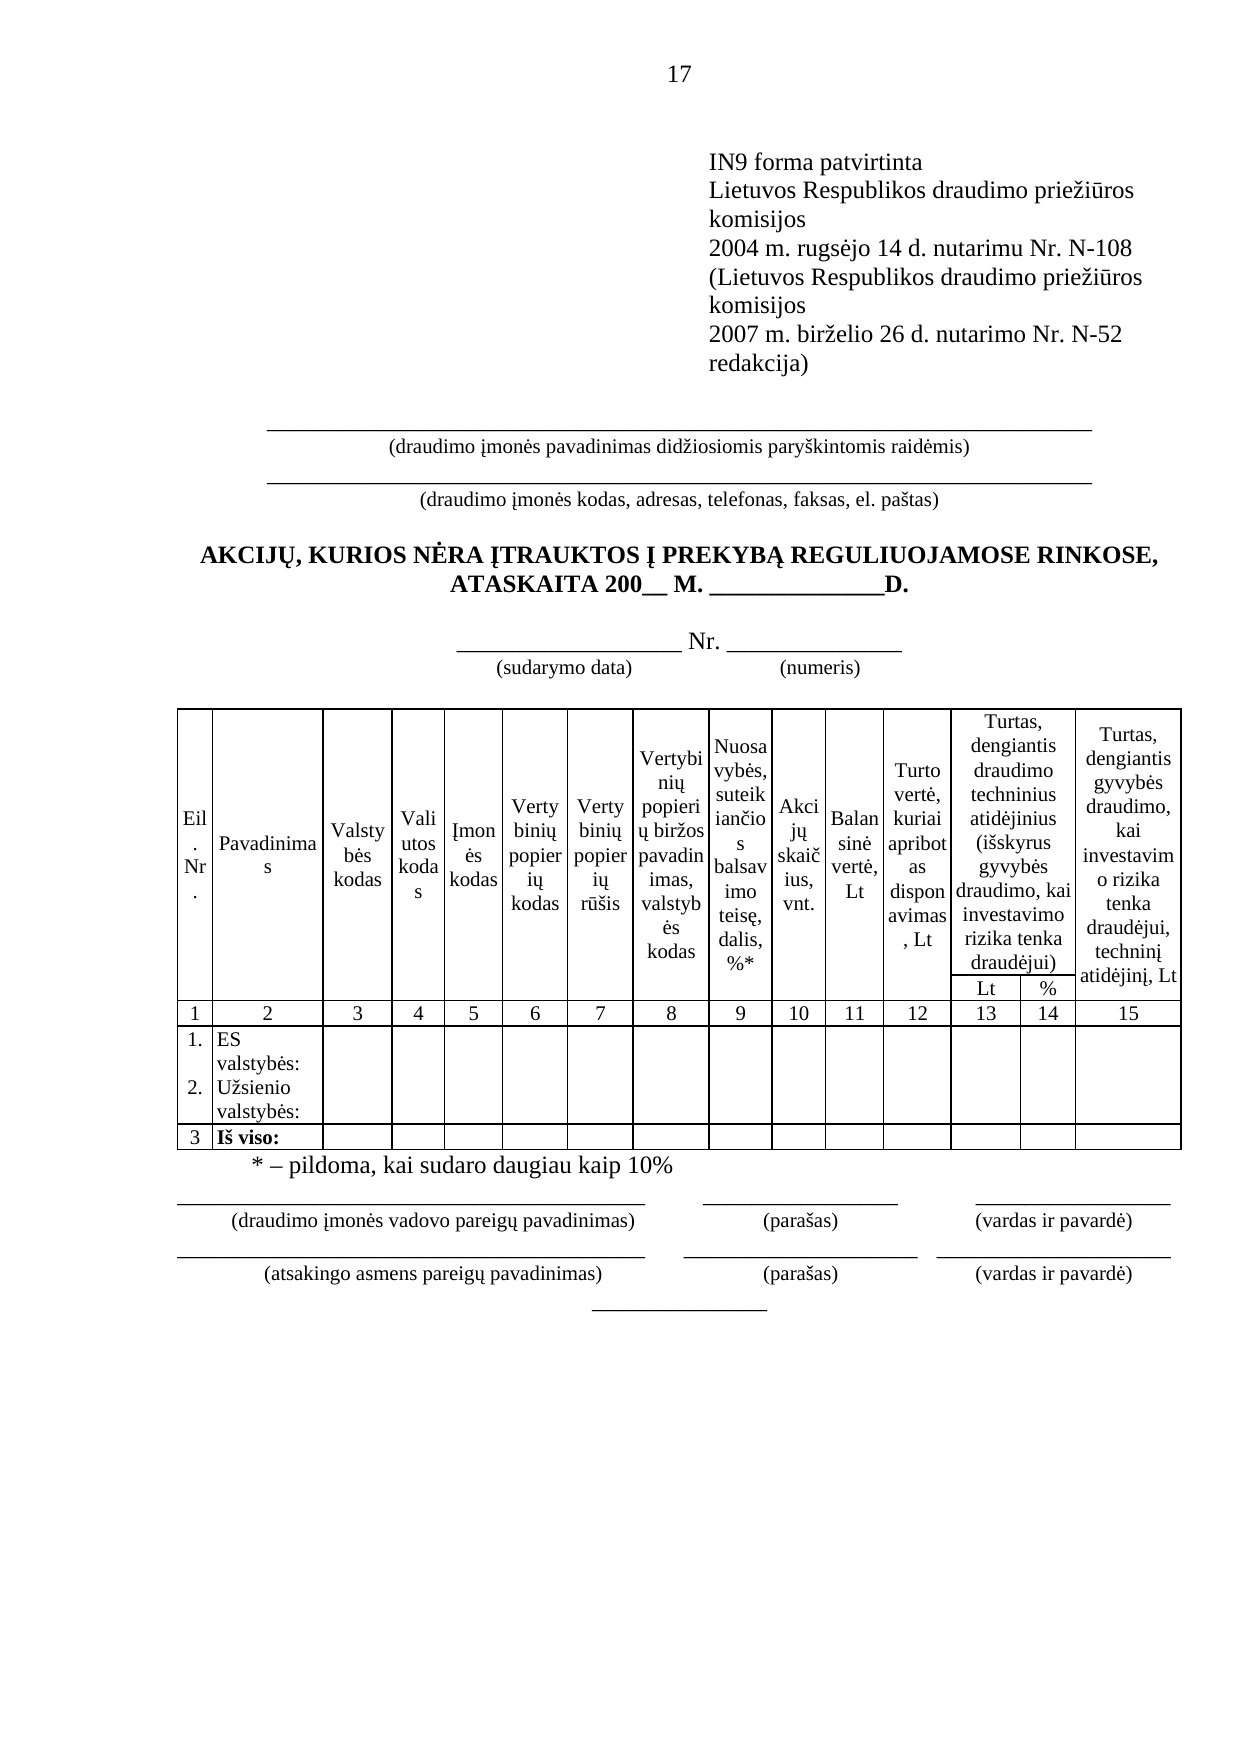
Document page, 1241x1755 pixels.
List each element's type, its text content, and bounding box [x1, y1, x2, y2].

text * – pildoma, kai sudaro daugiau kaip 10% [177, 1150, 1181, 1179]
text Lietuvos Respublikos draudimo priežiūros [177, 176, 1181, 204]
table_cell 1 [208, 1001, 212, 1025]
table_cell [826, 1125, 830, 1149]
text (sudarymo data) (numeris) [177, 655, 1181, 679]
table_cell 12 [884, 1001, 888, 1025]
table_cell [952, 1075, 1020, 1123]
table_cell [773, 1027, 825, 1075]
table_cell 13 [1016, 1001, 1020, 1025]
text 2004 m. rugsėjo 14 d. nutarimu Nr. N-108 [177, 233, 1181, 262]
table_cell [1071, 1125, 1075, 1149]
table_cell 11 [879, 1001, 883, 1025]
table_header Įmonės kodas [445, 710, 502, 1000]
text (draudimo įmonės vadovo pareigų pavadinimas) (parašas) (vardas ir pavardė) [177, 1208, 1181, 1232]
table_cell [884, 1125, 888, 1149]
table_cell [568, 1027, 632, 1075]
table_cell 10 [821, 1001, 825, 1025]
text (atsakingo asmens pareigų pavadinimas) (parašas) (vardas ir pavardė) [177, 1261, 1181, 1285]
text __________________ Nr. ______________ [177, 626, 1181, 655]
text redakcija) [177, 348, 1181, 377]
table_cell 3 [208, 1125, 212, 1149]
table_cell [821, 1125, 825, 1149]
table_cell [879, 1125, 883, 1149]
table_cell 5 [498, 1001, 502, 1025]
table_cell [634, 1075, 708, 1123]
table_cell [503, 1125, 507, 1149]
table_cell [563, 1125, 567, 1149]
text __________________________________________________________________ [177, 458, 1181, 487]
table_header Vertybinių popierių rūšis [568, 710, 632, 1000]
table_cell [324, 1075, 391, 1123]
table_cell [884, 1075, 950, 1123]
table_cell [1021, 1027, 1075, 1075]
text (Lietuvos Respublikos draudimo priežiūros [177, 262, 1181, 291]
text (draudimo įmonės pavadinimas didžiosiomis paryškintomis raidėmis) [177, 434, 1181, 458]
table_header Balansinė vertė, Lt [826, 710, 883, 1000]
table_cell [324, 1027, 391, 1075]
table_cell [1076, 1075, 1180, 1123]
table_cell [568, 1075, 632, 1123]
text (draudimo įmonės kodas, adresas, telefonas, faksas, el. paštas) [177, 487, 1181, 511]
table_cell [826, 1075, 883, 1123]
table_cell 6 [503, 1001, 507, 1025]
table_cell [884, 1027, 950, 1075]
table_cell [710, 1027, 771, 1075]
table_header Pavadinimas [213, 710, 322, 1000]
table_cell [952, 1027, 1020, 1075]
table_cell [393, 1075, 444, 1123]
table_cell [634, 1027, 708, 1075]
table_cell [440, 1125, 444, 1149]
table_cell [1016, 1125, 1020, 1149]
table_header Eil. Nr. [178, 710, 212, 1000]
table_cell [503, 1027, 567, 1075]
table_cell [445, 1075, 502, 1123]
table_header Valiutos kodas [393, 710, 444, 1000]
text AKCIJŲ, KURIOS NĖRA ĮTRAUKTOS Į PREKYBĄ REGULIUOJAMOSE RINKOSE, ATASKAITA 200__ M. ______________D. [177, 540, 1181, 597]
table_cell 1. [178, 1027, 212, 1075]
table_cell [568, 1125, 572, 1149]
table_cell [503, 1075, 567, 1123]
text 2007 m. birželio 26 d. nutarimo Nr. N-52 [177, 319, 1181, 348]
table_cell [445, 1027, 502, 1075]
text komisijos [177, 291, 1181, 319]
table_cell Lt [1016, 976, 1020, 1000]
table_cell % [1071, 976, 1075, 1000]
table_cell [710, 1075, 771, 1123]
table_cell 6 [563, 1001, 567, 1025]
table_cell 2 [213, 1001, 217, 1025]
table_cell [393, 1027, 444, 1075]
table_header Valstybės kodas [324, 710, 391, 1000]
table_cell 2. [178, 1075, 212, 1123]
table_cell 5 [445, 1001, 449, 1025]
table_header Turto vertė, kuriai apribotas disponavimas, Lt [884, 710, 950, 1000]
text __________________________________________________________________ [177, 406, 1181, 434]
table_cell 14 [1071, 1001, 1075, 1025]
table_header Vertybinių popierių kodas [503, 710, 567, 1000]
table_cell [1076, 1125, 1080, 1149]
table_cell [1076, 1027, 1180, 1075]
table_cell [498, 1125, 502, 1149]
table_header Nuosavybės, suteikiančios balsavimo teisę, dalis, %* [710, 710, 771, 1000]
text IN9 forma patvirtinta [177, 147, 1181, 176]
table_header Vertybinių popierių biržos pavadinimas, valstybės kodas [634, 710, 708, 1000]
table_cell [773, 1075, 825, 1123]
table_cell 15 [1076, 1001, 1080, 1025]
text komisijos [177, 204, 1181, 233]
table_cell [826, 1027, 883, 1075]
table_cell 11 [826, 1001, 830, 1025]
table_cell [445, 1125, 449, 1149]
table_cell 7 [568, 1001, 572, 1025]
text ______________ [177, 1285, 1181, 1313]
table_header Turtas, dengiantis gyvybės draudimo, kai investavimo rizika tenka draudėjui, techninį atidėjinį, Lt [1076, 710, 1180, 1000]
table_cell 4 [440, 1001, 444, 1025]
table_header Akcijų skaičius, vnt. [773, 710, 825, 1000]
table_cell [1021, 1075, 1075, 1123]
